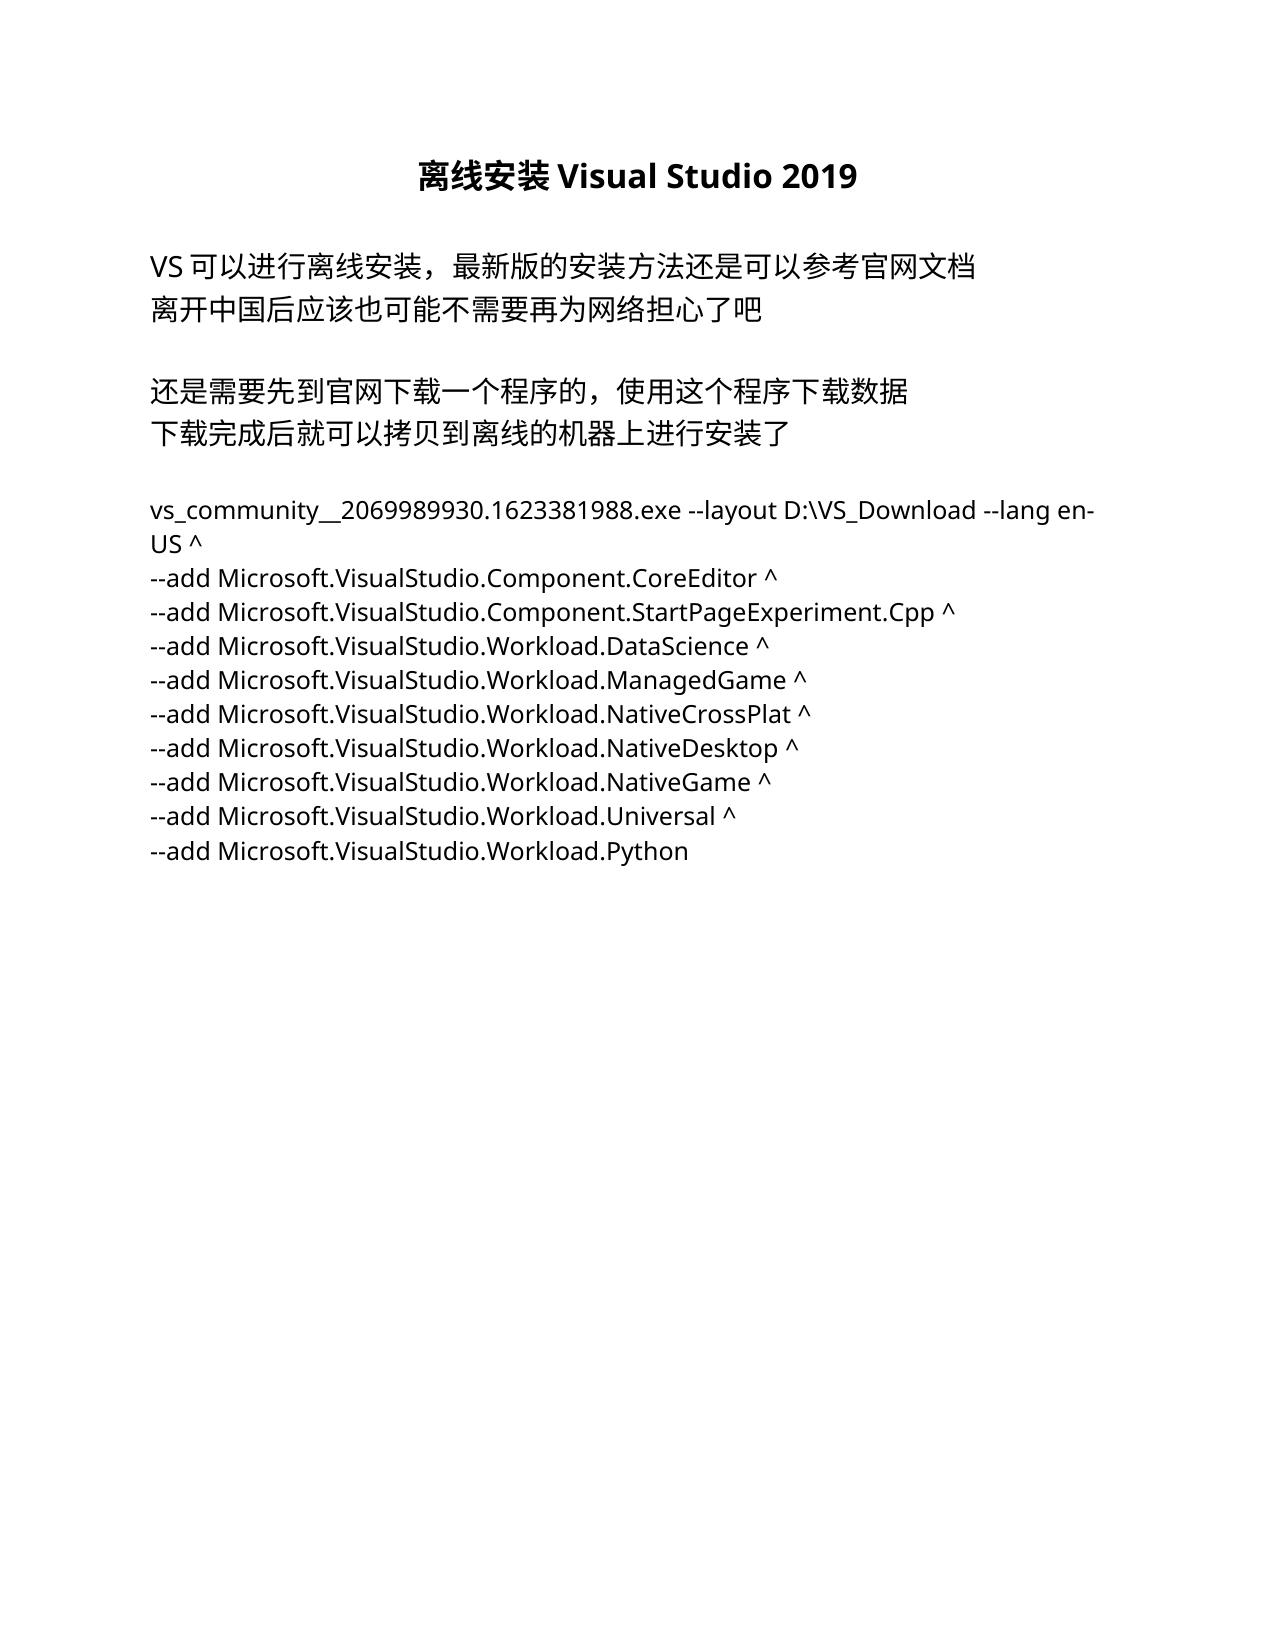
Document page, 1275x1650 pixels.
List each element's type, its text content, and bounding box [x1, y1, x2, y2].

text --add Microsoft.VisualStudio.Workload.NativeGame ^ [150, 765, 1125, 799]
text 离开中国后应该也可能不需要再为网络担心了吧 [150, 286, 1125, 328]
text vs_community__2069989930.1623381988.exe --layout D:\VS_Download --lang en-US ^ [150, 492, 1125, 561]
text VS可以进行离线安装，最新版的安装方法还是可以参考官网文档 [150, 244, 1125, 286]
text 还是需要先到官网下载一个程序的，使用这个程序下载数据 [150, 368, 1125, 411]
text --add Microsoft.VisualStudio.Workload.DataScience ^ [150, 629, 1125, 663]
text --add Microsoft.VisualStudio.Component.CoreEditor ^ [150, 561, 1125, 595]
text --add Microsoft.VisualStudio.Workload.NativeCrossPlat ^ [150, 697, 1125, 731]
text 下载完成后就可以拷贝到离线的机器上进行安装了 [150, 411, 1125, 453]
text --add Microsoft.VisualStudio.Component.StartPageExperiment.Cpp ^ [150, 595, 1125, 629]
text --add Microsoft.VisualStudio.Workload.NativeDesktop ^ [150, 731, 1125, 765]
text --add Microsoft.VisualStudio.Workload.Universal ^ [150, 799, 1125, 833]
text --add Microsoft.VisualStudio.Workload.Python [150, 833, 1125, 867]
text --add Microsoft.VisualStudio.Workload.ManagedGame ^ [150, 663, 1125, 697]
text 离线安装Visual Studio 2019 [150, 150, 1125, 198]
